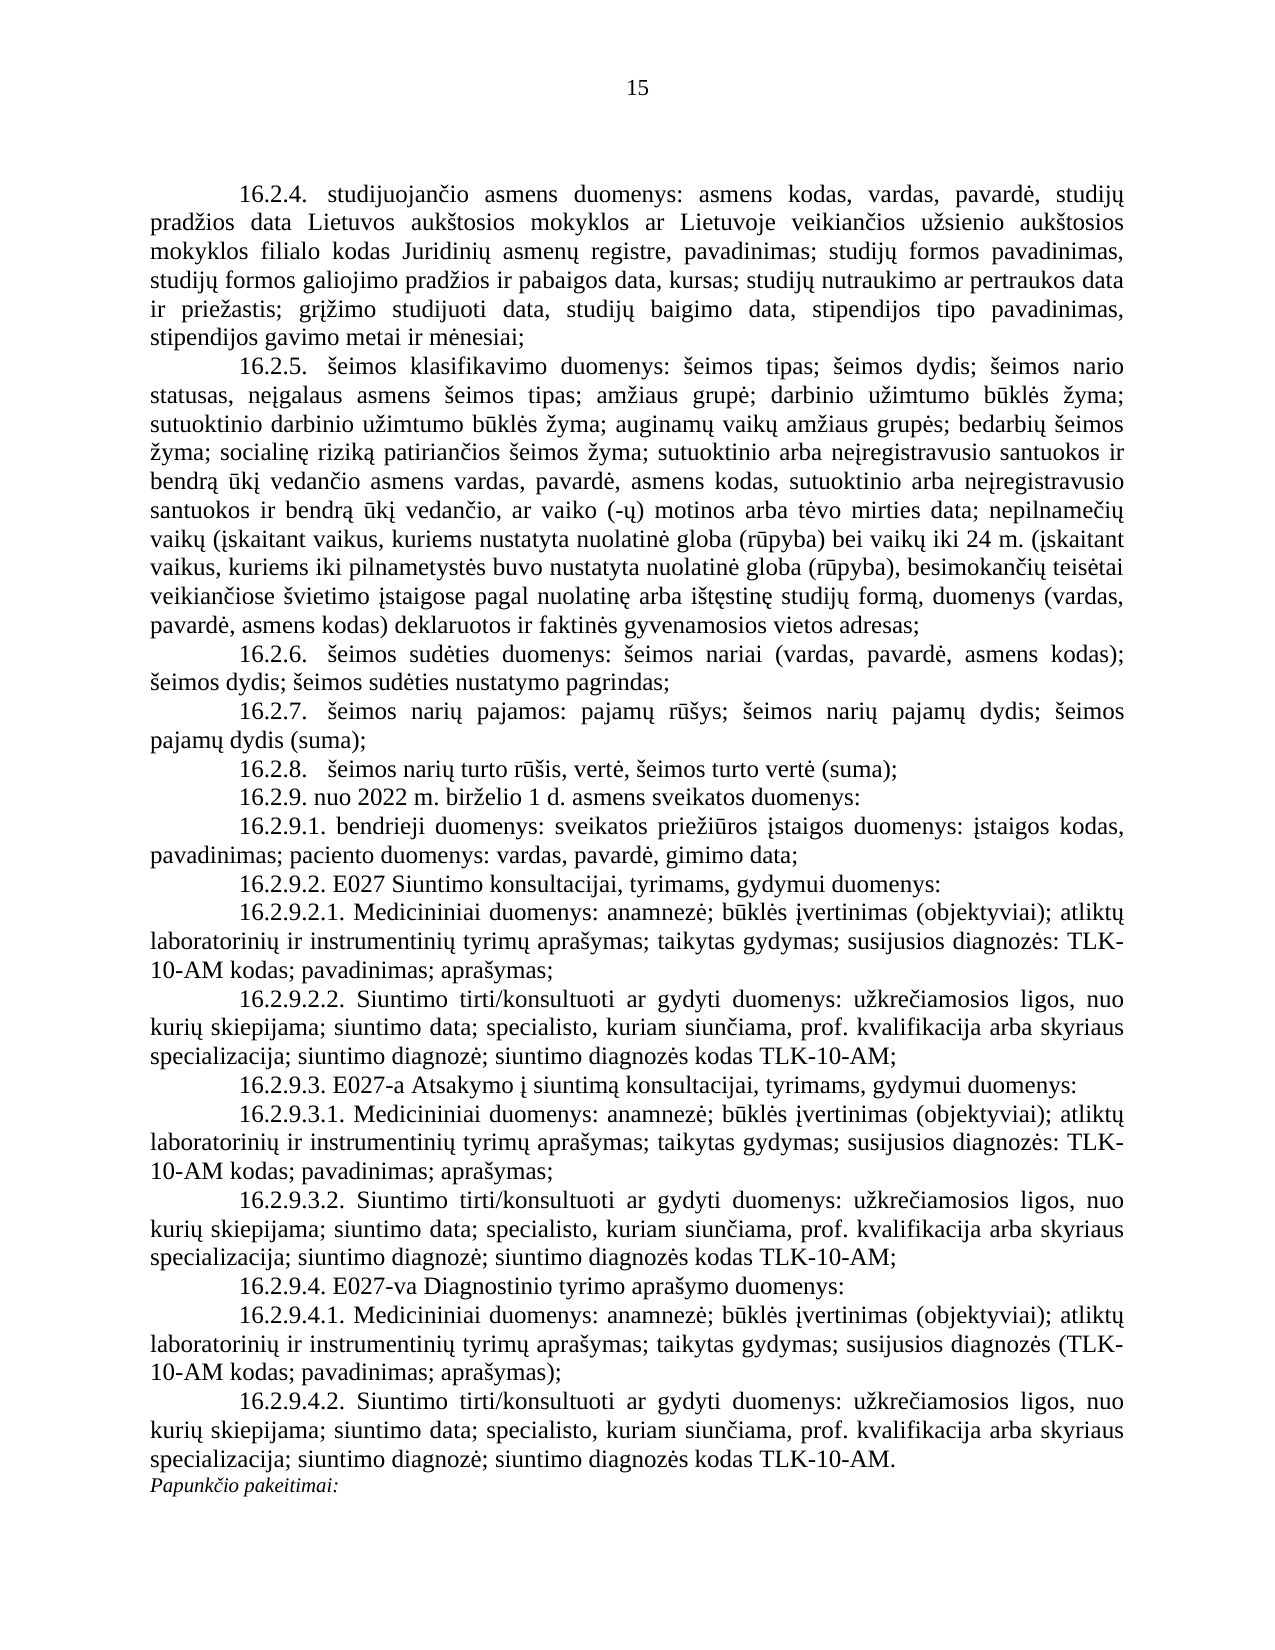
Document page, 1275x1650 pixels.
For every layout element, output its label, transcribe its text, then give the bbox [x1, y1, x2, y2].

text 16.2.9.2. E027 Siuntimo konsultacijai, tyrimams, gydymui duomenys: [150, 869, 1125, 897]
text 16.2.9.3.1. Medicininiai duomenys: anamnezė; būklės įvertinimas (objektyviai); atliktų laboratorinių ir instrumentinių tyrimų aprašymas; taikytas gydymas; susijusios diagnozės: TLK-10-AM kodas; pavadinimas; aprašymas; [150, 1099, 1125, 1185]
text Papunkčio pakeitimai: [150, 1472, 1125, 1497]
text 16.2.9. nuo 2022 m. birželio 1 d. asmens sveikatos duomenys: [150, 782, 1125, 811]
text 16.2.9.1. bendrieji duomenys: sveikatos priežiūros įstaigos duomenys: įstaigos kodas, pavadinimas; paciento duomenys: vardas, pavardė, gimimo data; [150, 811, 1125, 869]
text 16.2.4. studijuojančio asmens duomenys: asmens kodas, vardas, pavardė, studijų pradžios data Lietuvos aukštosios mokyklos ar Lietuvoje veikiančios užsienio aukštosios mokyklos filialo kodas Juridinių asmenų registre, pavadinimas; studijų formos pavadinimas, studijų formos galiojimo pradžios ir pabaigos data, kursas; studijų nutraukimo ar pertraukos data ir priežastis; grįžimo studijuoti data, studijų baigimo data, stipendijos tipo pavadinimas, stipendijos gavimo metai ir mėnesiai; [150, 179, 1125, 351]
text 16.2.7. šeimos narių pajamos: pajamų rūšys; šeimos narių pajamų dydis; šeimos pajamų dydis (suma); [150, 696, 1125, 754]
text 16.2.9.4.2. Siuntimo tirti/konsultuoti ar gydyti duomenys: užkrečiamosios ligos, nuo kurių skiepijama; siuntimo data; specialisto, kuriam siunčiama, prof. kvalifikacija arba skyriaus specializacija; siuntimo diagnozė; siuntimo diagnozės kodas TLK-10-AM. [150, 1386, 1125, 1472]
text 16.2.9.3. E027-a Atsakymo į siuntimą konsultacijai, tyrimams, gydymui duomenys: [150, 1070, 1125, 1099]
text 16.2.9.2.1. Medicininiai duomenys: anamnezė; būklės įvertinimas (objektyviai); atliktų laboratorinių ir instrumentinių tyrimų aprašymas; taikytas gydymas; susijusios diagnozės: TLK-10-AM kodas; pavadinimas; aprašymas; [150, 897, 1125, 984]
text 16.2.6. šeimos sudėties duomenys: šeimos nariai (vardas, pavardė, asmens kodas); šeimos dydis; šeimos sudėties nustatymo pagrindas; [150, 639, 1125, 696]
text 16.2.9.4.1. Medicininiai duomenys: anamnezė; būklės įvertinimas (objektyviai); atliktų laboratorinių ir instrumentinių tyrimų aprašymas; taikytas gydymas; susijusios diagnozės (TLK-10-AM kodas; pavadinimas; aprašymas); [150, 1300, 1125, 1386]
text 16.2.5. šeimos klasifikavimo duomenys: šeimos tipas; šeimos dydis; šeimos nario statusas, neįgalaus asmens šeimos tipas; amžiaus grupė; darbinio užimtumo būklės žyma; sutuoktinio darbinio užimtumo būklės žyma; auginamų vaikų amžiaus grupės; bedarbių šeimos žyma; socialinę riziką patiriančios šeimos žyma; sutuoktinio arba neįregistravusio santuokos ir bendrą ūkį vedančio asmens vardas, pavardė, asmens kodas, sutuoktinio arba neįregistravusio santuokos ir bendrą ūkį vedančio, ar vaiko (-ų) motinos arba tėvo mirties data; nepilnamečių vaikų (įskaitant vaikus, kuriems nustatyta nuolatinė globa (rūpyba) bei vaikų iki 24 m. (įskaitant vaikus, kuriems iki pilnametystės buvo nustatyta nuolatinė globa (rūpyba), besimokančių teisėtai veikiančiose švietimo įstaigose pagal nuolatinę arba ištęstinę studijų formą, duomenys (vardas, pavardė, asmens kodas) deklaruotos ir faktinės gyvenamosios vietos adresas; [150, 351, 1125, 639]
text 16.2.9.4. E027-va Diagnostinio tyrimo aprašymo duomenys: [150, 1271, 1125, 1300]
text 16.2.9.3.2. Siuntimo tirti/konsultuoti ar gydyti duomenys: užkrečiamosios ligos, nuo kurių skiepijama; siuntimo data; specialisto, kuriam siunčiama, prof. kvalifikacija arba skyriaus specializacija; siuntimo diagnozė; siuntimo diagnozės kodas TLK-10-AM; [150, 1185, 1125, 1271]
text 16.2.9.2.2. Siuntimo tirti/konsultuoti ar gydyti duomenys: užkrečiamosios ligos, nuo kurių skiepijama; siuntimo data; specialisto, kuriam siunčiama, prof. kvalifikacija arba skyriaus specializacija; siuntimo diagnozė; siuntimo diagnozės kodas TLK-10-AM; [150, 984, 1125, 1070]
text 16.2.8. šeimos narių turto rūšis, vertė, šeimos turto vertė (suma); [150, 754, 1125, 782]
